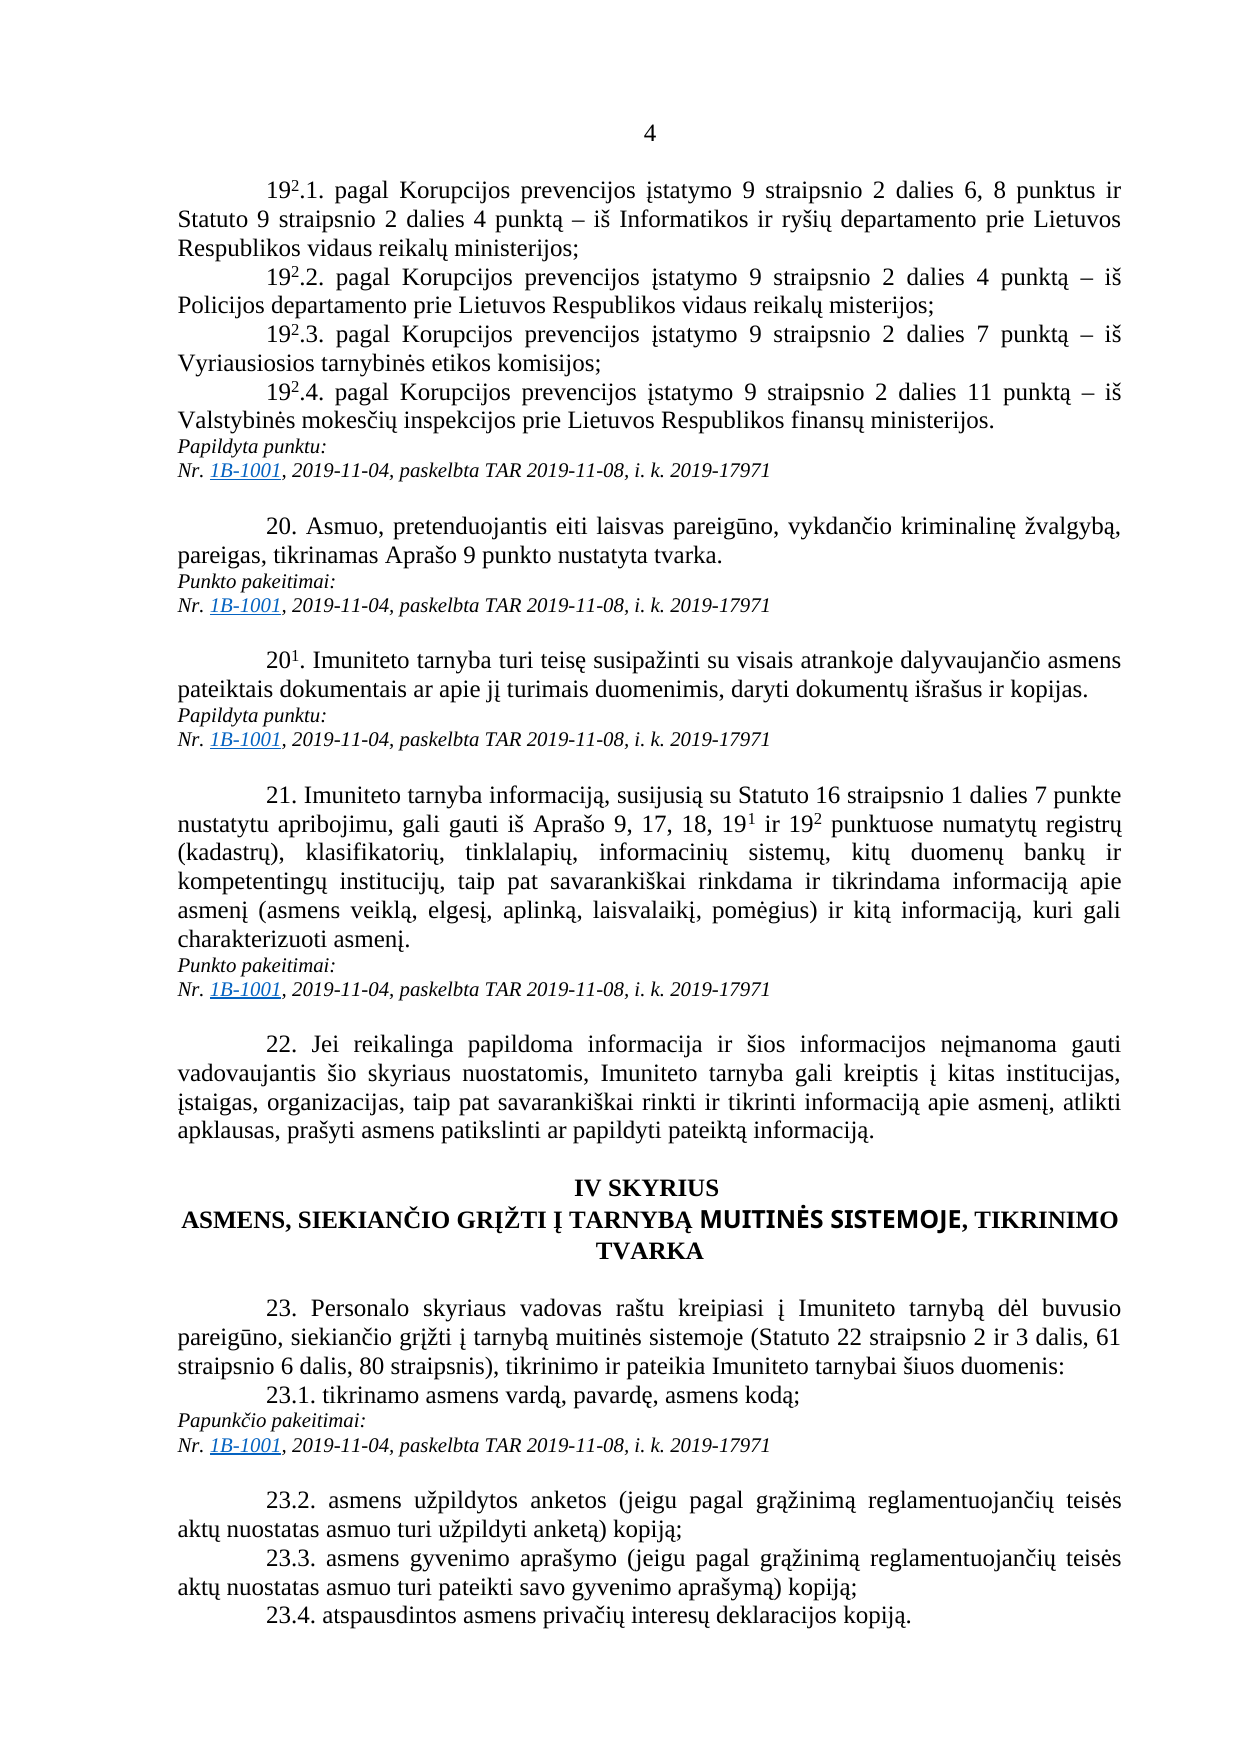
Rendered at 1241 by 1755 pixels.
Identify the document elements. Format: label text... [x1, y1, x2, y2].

text Punkto pakeitimai: [177, 952, 1122, 977]
text Punkto pakeitimai: [177, 569, 1122, 593]
text 23. Personalo skyriaus vadovas raštu kreipiasi į Imuniteto tarnybą dėl buvusio pareigūno, siekiančio grįžti į tarnybą muitinės sistemoje (Statuto 22 straipsnio 2 ir 3 dalis, 61 straipsnio 6 dalis, 80 straipsnis), tikrinimo ir pateikia Imuniteto tarnybai šiuos duomenis: [177, 1293, 1122, 1380]
text IV SKYRIUS [177, 1173, 1122, 1202]
text Nr. 1B-1001, 2019-11-04, paskelbta TAR 2019-11-08, i. k. 2019-17971 [177, 593, 1122, 617]
text 23.3. asmens gyvenimo aprašymo (jeigu pagal grąžinimą reglamentuojančių teisės aktų nuostatas asmuo turi pateikti savo gyvenimo aprašymą) kopiją; [177, 1543, 1122, 1600]
text 22. Jei reikalinga papildoma informacija ir šios informacijos neįmanoma gauti vadovaujantis šio skyriaus nuostatomis, Imuniteto tarnyba gali kreiptis į kitas institucijas, įstaigas, organizacijas, taip pat savarankiškai rinkti ir tikrinti informaciją apie asmenį, atlikti apklausas, prašyti asmens patikslinti ar papildyti pateiktą informaciją. [177, 1029, 1122, 1144]
text 192.1. pagal Korupcijos prevencijos įstatymo 9 straipsnio 2 dalies 6, 8 punktus ir Statuto 9 straipsnio 2 dalies 4 punktą – iš Informatikos ir ryšių departamento prie Lietuvos Respublikos vidaus reikalų ministerijos; [177, 176, 1122, 262]
text Nr. 1B-1001, 2019-11-04, paskelbta TAR 2019-11-08, i. k. 2019-17971 [177, 1432, 1122, 1457]
text 23.4. atspausdintos asmens privačių interesų deklaracijos kopiją. [177, 1600, 1122, 1629]
text ASMENS, SIEKIANČIO GRĮŽTI Į TARNYBĄ muitinės sistemoje, TIKRINIMO TVARKA [177, 1202, 1122, 1265]
text 23.1. tikrinamo asmens vardą, pavardę, asmens kodą; [177, 1380, 1122, 1408]
text 192.2. pagal Korupcijos prevencijos įstatymo 9 straipsnio 2 dalies 4 punktą – iš Policijos departamento prie Lietuvos Respublikos vidaus reikalų misterijos; [177, 262, 1122, 319]
text Nr. 1B-1001, 2019-11-04, paskelbta TAR 2019-11-08, i. k. 2019-17971 [177, 458, 1122, 482]
text 192.4. pagal Korupcijos prevencijos įstatymo 9 straipsnio 2 dalies 11 punktą – iš Valstybinės mokesčių inspekcijos prie Lietuvos Respublikos finansų ministerijos. [177, 377, 1122, 434]
text Nr. 1B-1001, 2019-11-04, paskelbta TAR 2019-11-08, i. k. 2019-17971 [177, 977, 1122, 1001]
text Papunkčio pakeitimai: [177, 1408, 1122, 1432]
text Papildyta punktu: [177, 434, 1122, 458]
text 201. Imuniteto tarnyba turi teisę susipažinti su visais atrankoje dalyvaujančio asmens pateiktais dokumentais ar apie jį turimais duomenimis, daryti dokumentų išrašus ir kopijas. [177, 646, 1122, 703]
text Nr. 1B-1001, 2019-11-04, paskelbta TAR 2019-11-08, i. k. 2019-17971 [177, 727, 1122, 751]
text Papildyta punktu: [177, 703, 1122, 727]
text 21. Imuniteto tarnyba informaciją, susijusią su Statuto 16 straipsnio 1 dalies 7 punkte nustatytu apribojimu, gali gauti iš Aprašo 9, 17, 18, 191 ir 192 punktuose numatytų registrų (kadastrų), klasifikatorių, tinklalapių, informacinių sistemų, kitų duomenų bankų ir kompetentingų institucijų, taip pat savarankiškai rinkdama ir tikrindama informaciją apie asmenį (asmens veiklą, elgesį, aplinką, laisvalaikį, pomėgius) ir kitą informaciją, kuri gali charakterizuoti asmenį. [177, 780, 1122, 952]
text 20. Asmuo, pretenduojantis eiti laisvas pareigūno, vykdančio kriminalinę žvalgybą, pareigas, tikrinamas Aprašo 9 punkto nustatyta tvarka. [177, 511, 1122, 569]
text 192.3. pagal Korupcijos prevencijos įstatymo 9 straipsnio 2 dalies 7 punktą – iš Vyriausiosios tarnybinės etikos komisijos; [177, 319, 1122, 377]
text 23.2. asmens užpildytos anketos (jeigu pagal grąžinimą reglamentuojančių teisės aktų nuostatas asmuo turi užpildyti anketą) kopiją; [177, 1485, 1122, 1543]
